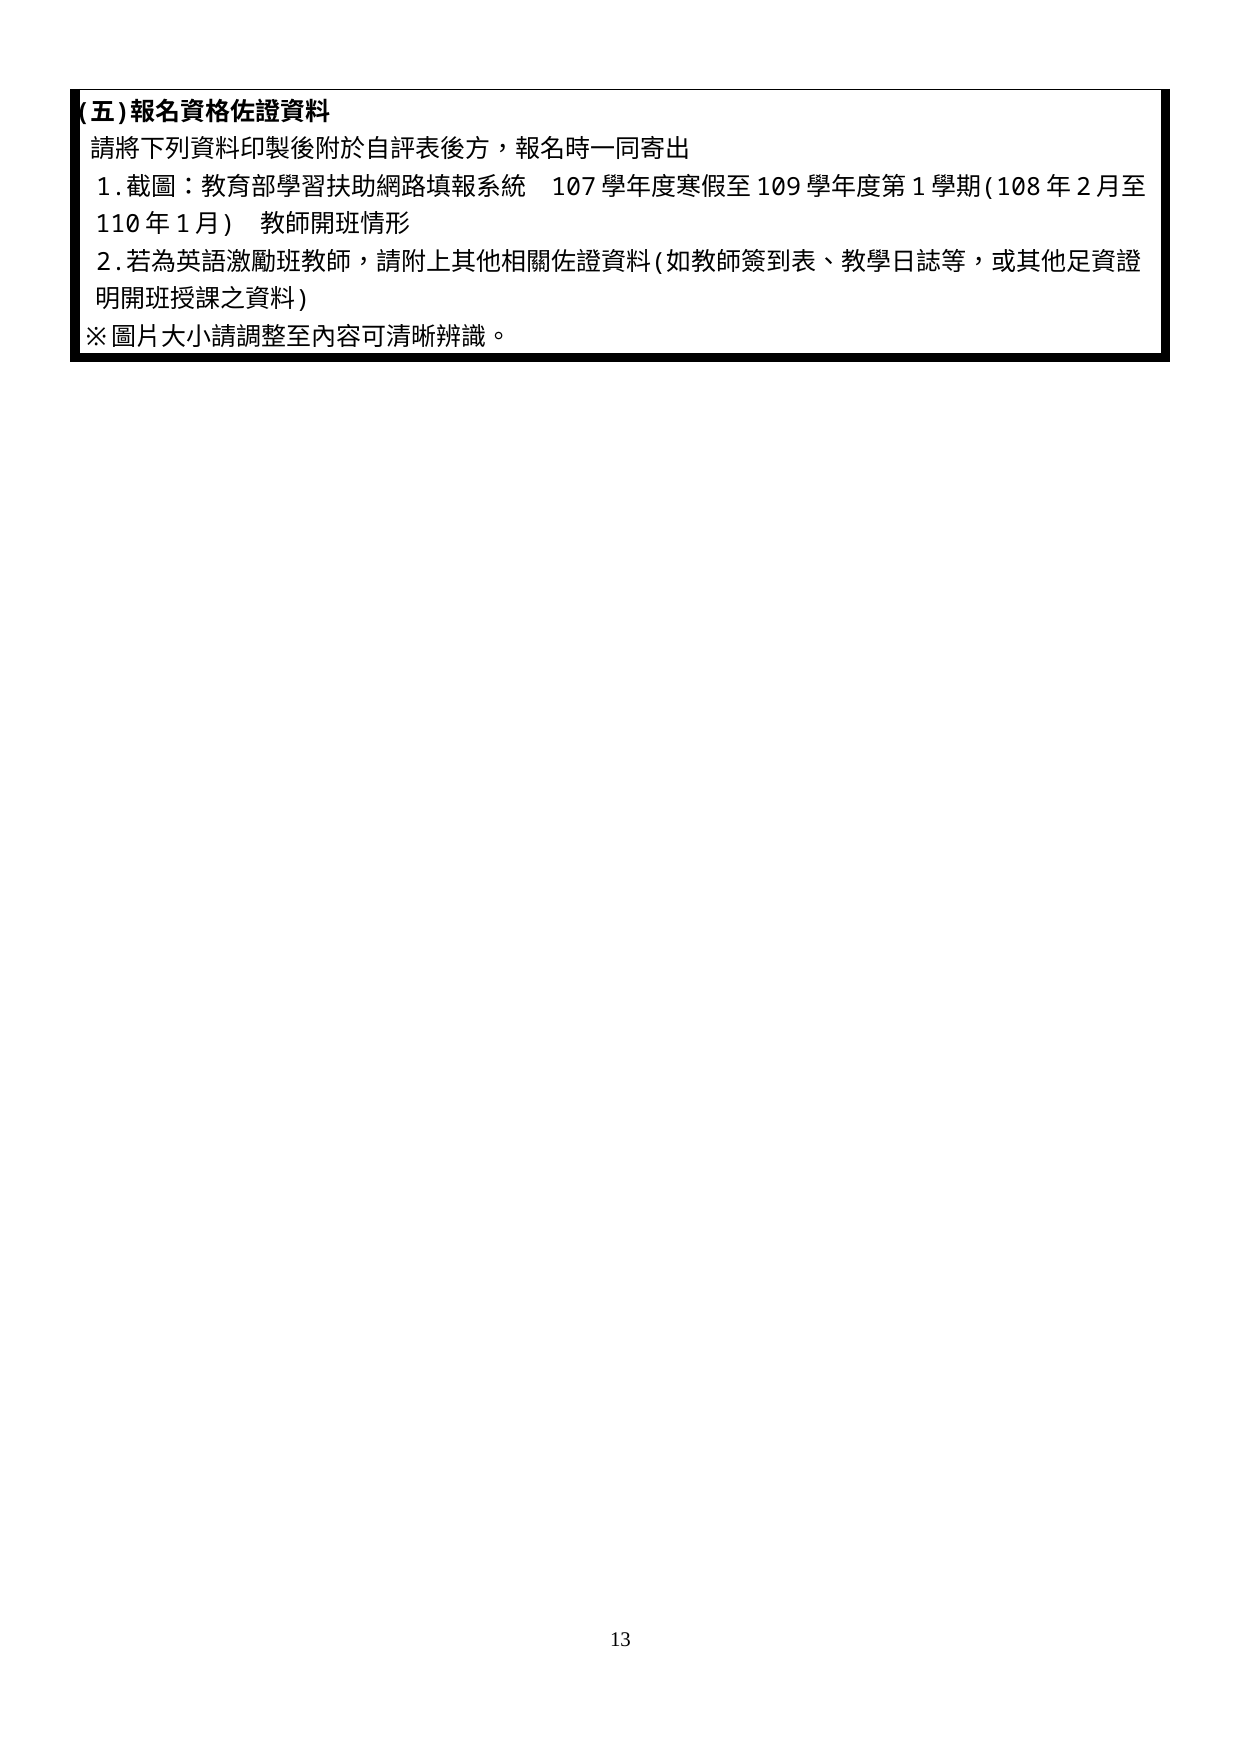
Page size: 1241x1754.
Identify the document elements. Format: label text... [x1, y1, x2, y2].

table_cell (五)報名資格佐證資料 請將下列資料印製後附於自評表後方，報名時一同寄出 1.截圖：教育部學習扶助網路填報系統 107學年度寒假至109學年度第1學期(108年2月至110年1月) 教師開班情形 2.若為英語激勵班教師，請附上其他相關佐證資料(如教師簽到表、教學日誌等，或其他足資證明開班授課之資料) ※圖片大小請調整至內容可清晰辨識。 [80, 90, 1161, 353]
